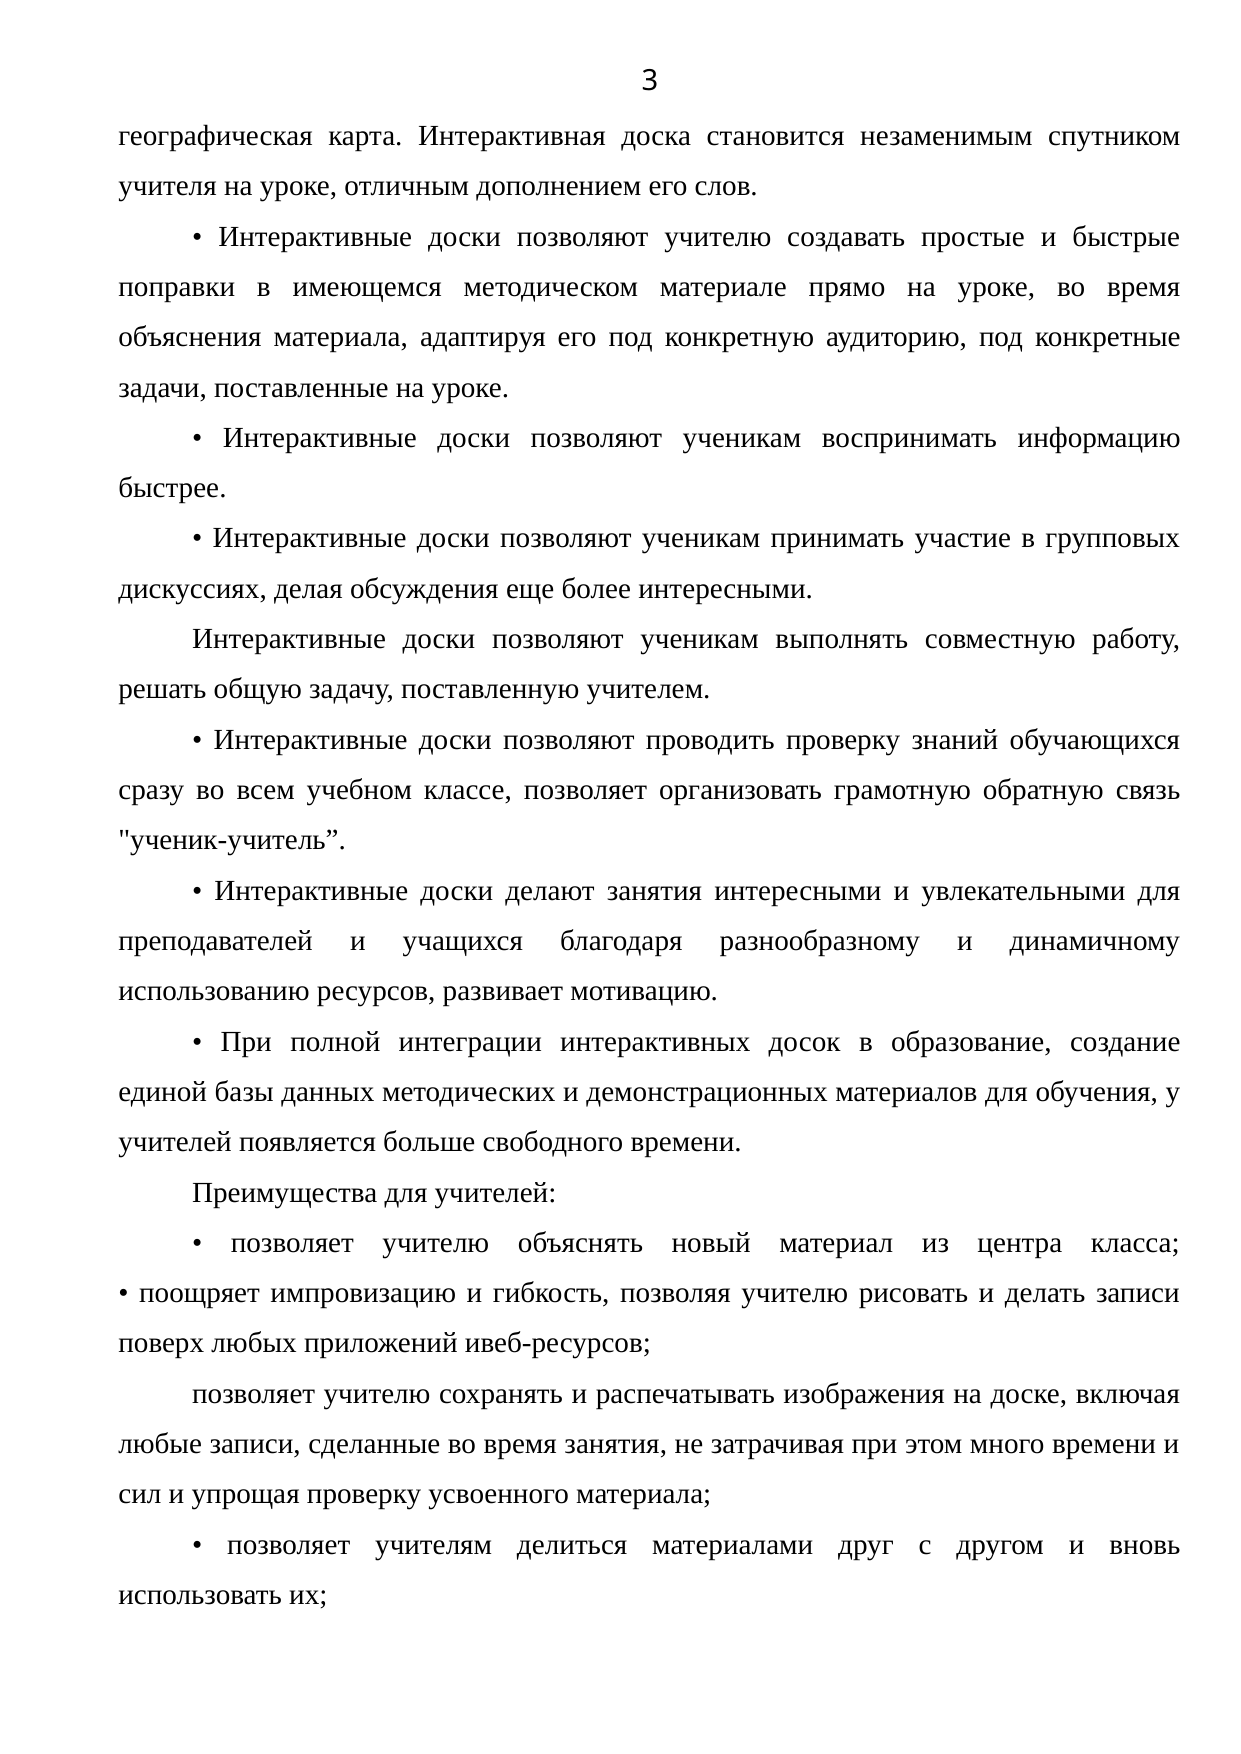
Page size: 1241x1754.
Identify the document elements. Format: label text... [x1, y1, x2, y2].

text • Интерактивные доски позволяют ученикам принимать участие в групповых дискуссиях, делая обсуждения еще более интересными. [118, 521, 1181, 604]
text • Интерактивные доски позволяют проводить проверку знаний обучающихся сразу во всем учебном классе, позволяет организовать грамотную обратную связь "ученик-учитель”. [118, 722, 1181, 856]
text позволяет учителю сохранять и распечатывать изображения на доске, включая любые записи, сделанные во время занятия, не затрачивая при этом много времени и сил и упрощая проверку усвоенного материала; [118, 1376, 1181, 1510]
text • позволяет учителю объяснять новый материал из центра класса; • поощряет импровизацию и гибкость, позволяя учителю рисовать и делать записи поверх любых приложений ивеб-ресурсов; [118, 1225, 1181, 1359]
text географическая карта. Интерактивная доска становится незаменимым спутником учителя на уроке, отличным дополнением его слов. [118, 118, 1181, 202]
text • Интерактивные доски позволяют учителю создавать простые и быстрые поправки в имеющемся методическом материале прямо на уроке, во время объяснения материала, адаптируя его под конкретную аудиторию, под конкретные задачи, поставленные на уроке. [118, 219, 1181, 403]
text • При полной интеграции интерактивных досок в образование, создание единой базы данных методических и демонстрационных материалов для обучения, у учителей появляется больше свободного времени. [118, 1024, 1181, 1158]
text • Интерактивные доски делают занятия интересными и увлекательными для преподавателей и учащихся благодаря разнообразному и динамичному использованию ресурсов, развивает мотивацию. [118, 873, 1181, 1007]
text Преимущества для учителей: [118, 1175, 1181, 1208]
text • Интерактивные доски позволяют ученикам воспринимать информацию быстрее. [118, 420, 1181, 504]
text Интерактивные доски позволяют ученикам выполнять совместную работу, решать общую задачу, поставленную учителем. [118, 621, 1181, 705]
text • позволяет учителям делиться материалами друг с другом и вновь использовать их; [118, 1527, 1181, 1611]
